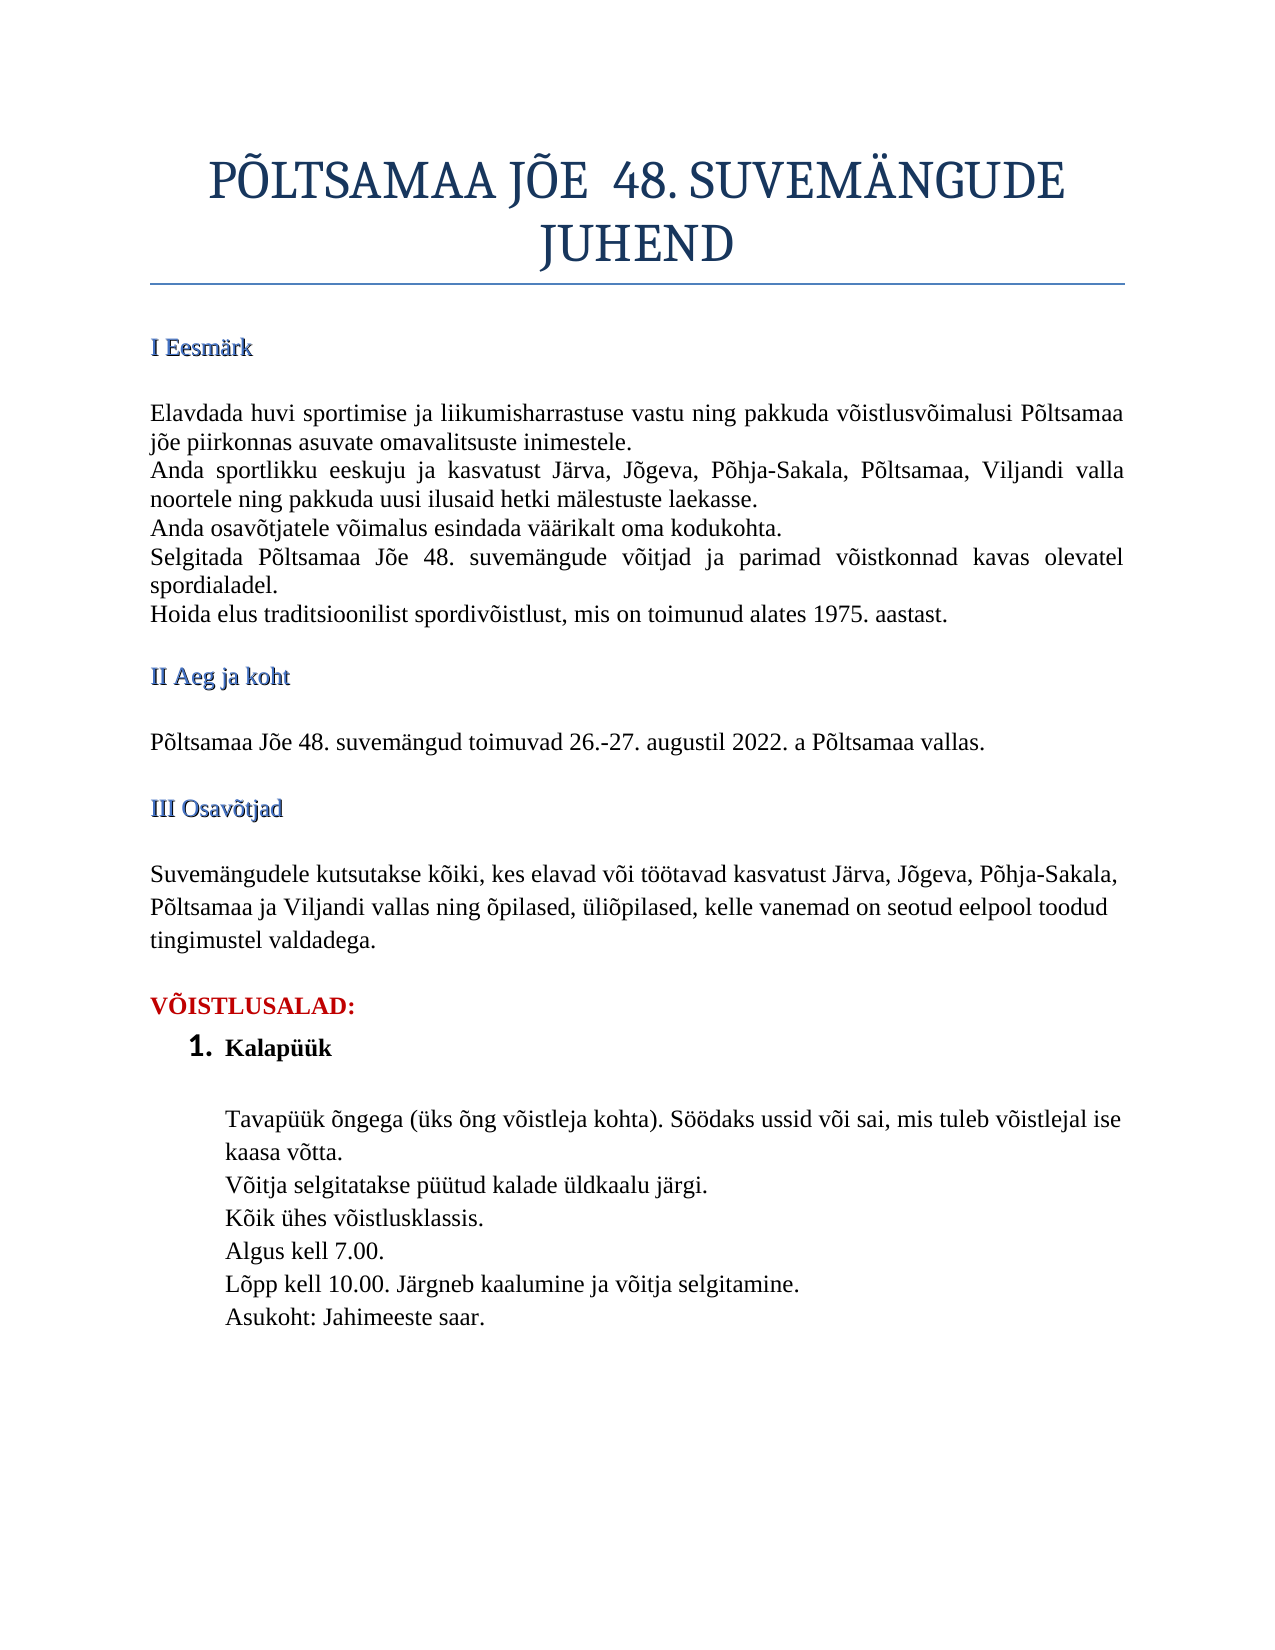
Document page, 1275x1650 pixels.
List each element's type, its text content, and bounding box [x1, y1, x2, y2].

text III Osavõtjad [150, 793, 1125, 822]
text Elavdada huvi sportimise ja liikumisharrastuse vastu ning pakkuda võistlusvõimalusi Põltsamaa jõe piirkonnas asuvate omavalitsuste inimestele. [150, 398, 1125, 455]
text I Eesmärk [150, 332, 1125, 361]
text Suvemängudele kutsutakse kõiki, kes elavad või töötavad kasvatust Järva, Jõgeva, Põhja-Sakala, Põltsamaa ja Viljandi vallas ning õpilased, üliõpilased, kelle vanemad on seotud eelpool toodud tingimustel valdadega. [150, 859, 1125, 954]
text Anda osavõtjatele võimalus esindada väärikalt oma kodukohta. [150, 513, 1125, 542]
text Tavapüük õngega (üks õng võistleja kohta). Söödaks ussid või sai, mis tuleb võistlejal ise kaasa võtta. Võitja selgitatakse püütud kalade üldkaalu järgi. Kõik ühes võistlusklassis. Algus kell 7.00. Lõpp kell 10.00. Järgneb kaalumine ja võitja selgitamine. Asukoht: Jahimeeste saar. [225, 1071, 1125, 1331]
text Hoida elus traditsioonilist spordivõistlust, mis on toimunud alates 1975. aastast. [150, 599, 1125, 628]
list Kalapüük [187, 1024, 1125, 1065]
text PÕLTSAMAA JÕE 48. SUVEMÄNGUDE JUHEND [150, 150, 1125, 283]
text Anda sportlikku eeskuju ja kasvatust Järva, Jõgeva, Põhja-Sakala, Põltsamaa, Viljandi valla noortele ning pakkuda uusi ilusaid hetki mälestuste laekasse. [150, 455, 1125, 513]
text VÕISTLUSALAD: [150, 991, 1125, 1020]
text Põltsamaa Jõe 48. suvemängud toimuvad 26.-27. augustil 2022. a Põltsamaa vallas. [150, 727, 1125, 756]
text Selgitada Põltsamaa Jõe 48. suvemängude võitjad ja parimad võistkonnad kavas olevatel spordialadel. [150, 542, 1125, 599]
text II Aeg ja koht [150, 661, 1125, 689]
